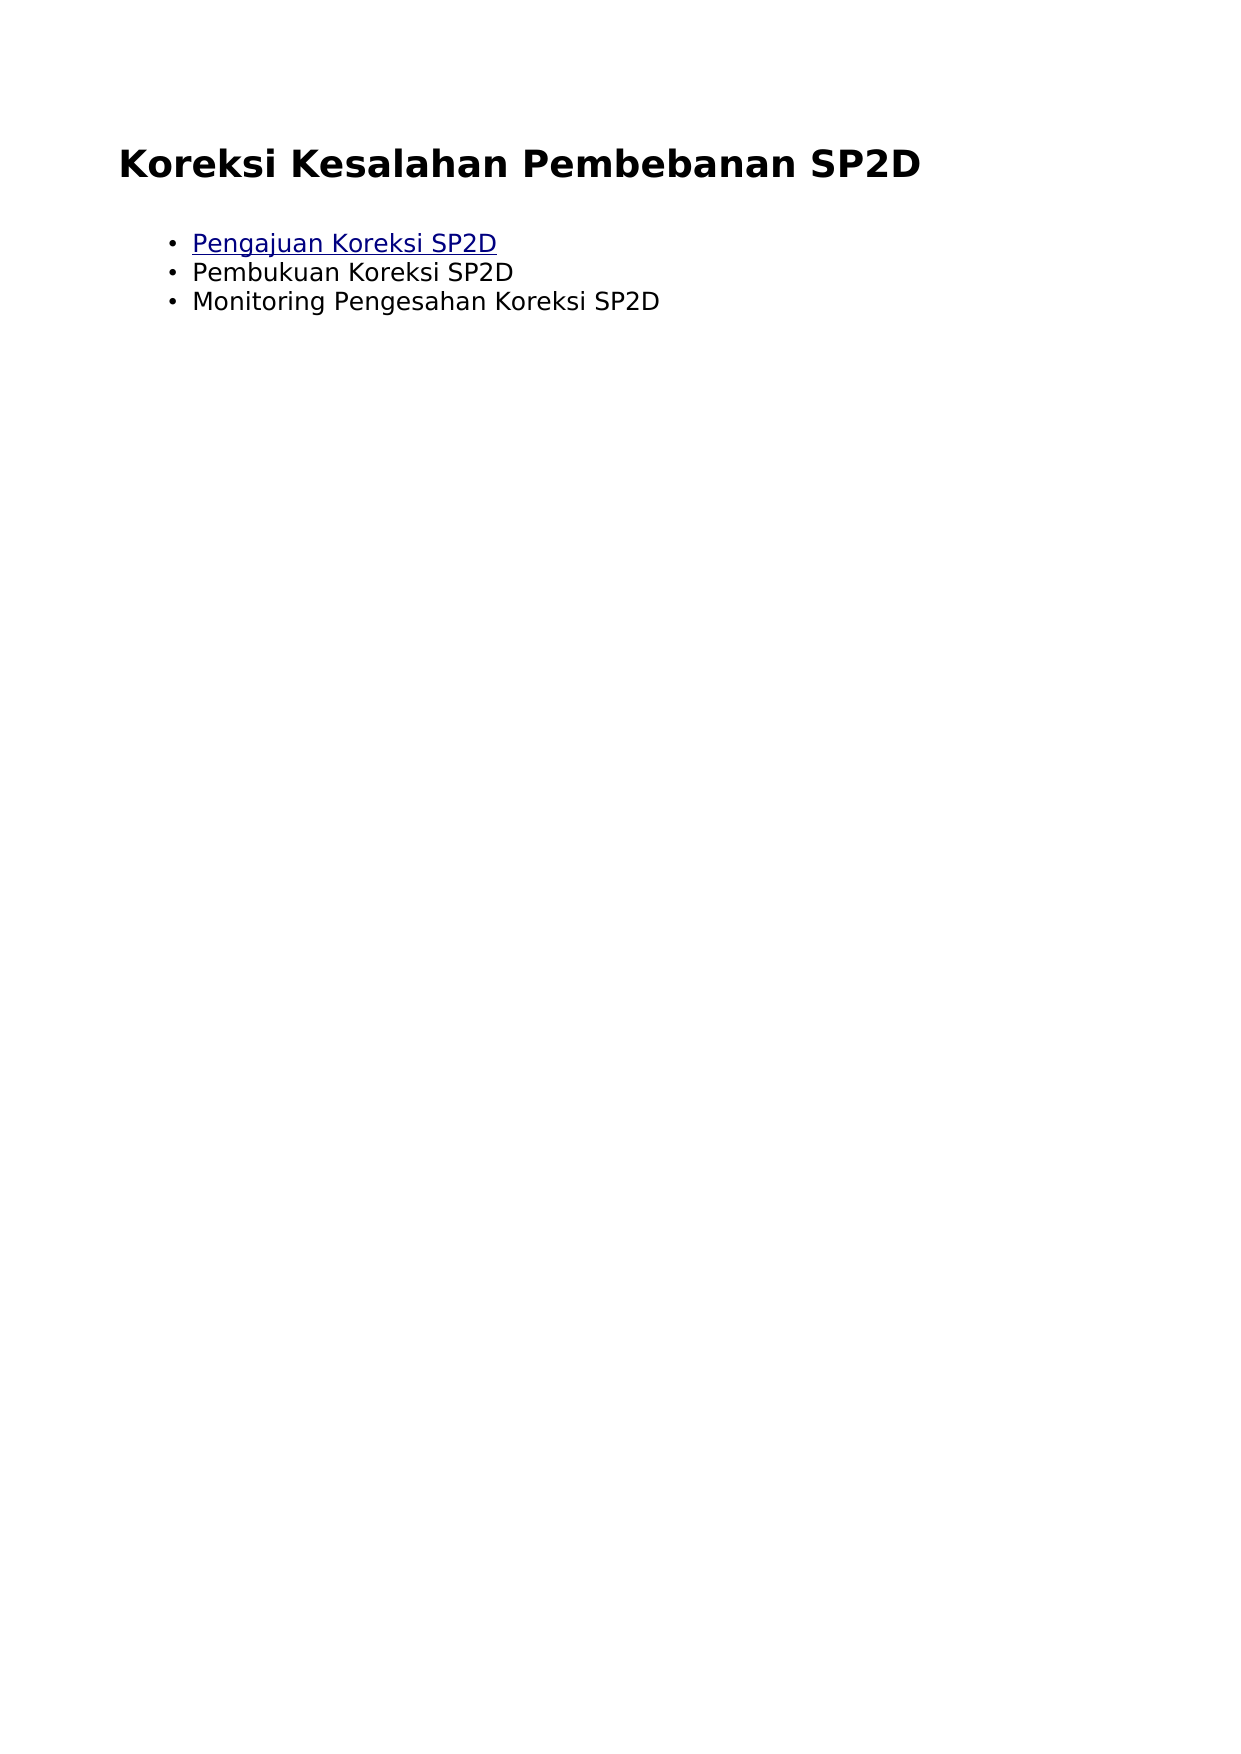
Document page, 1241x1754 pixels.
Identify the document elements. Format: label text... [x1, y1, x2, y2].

list Monitoring Pengesahan Koreksi SP2D [177, 287, 1122, 316]
list Pembukuan Koreksi SP2D [177, 258, 1122, 287]
list Pengajuan Koreksi SP2D [177, 229, 1122, 258]
subtitle Koreksi Kesalahan Pembebanan SP2D [118, 143, 1122, 187]
